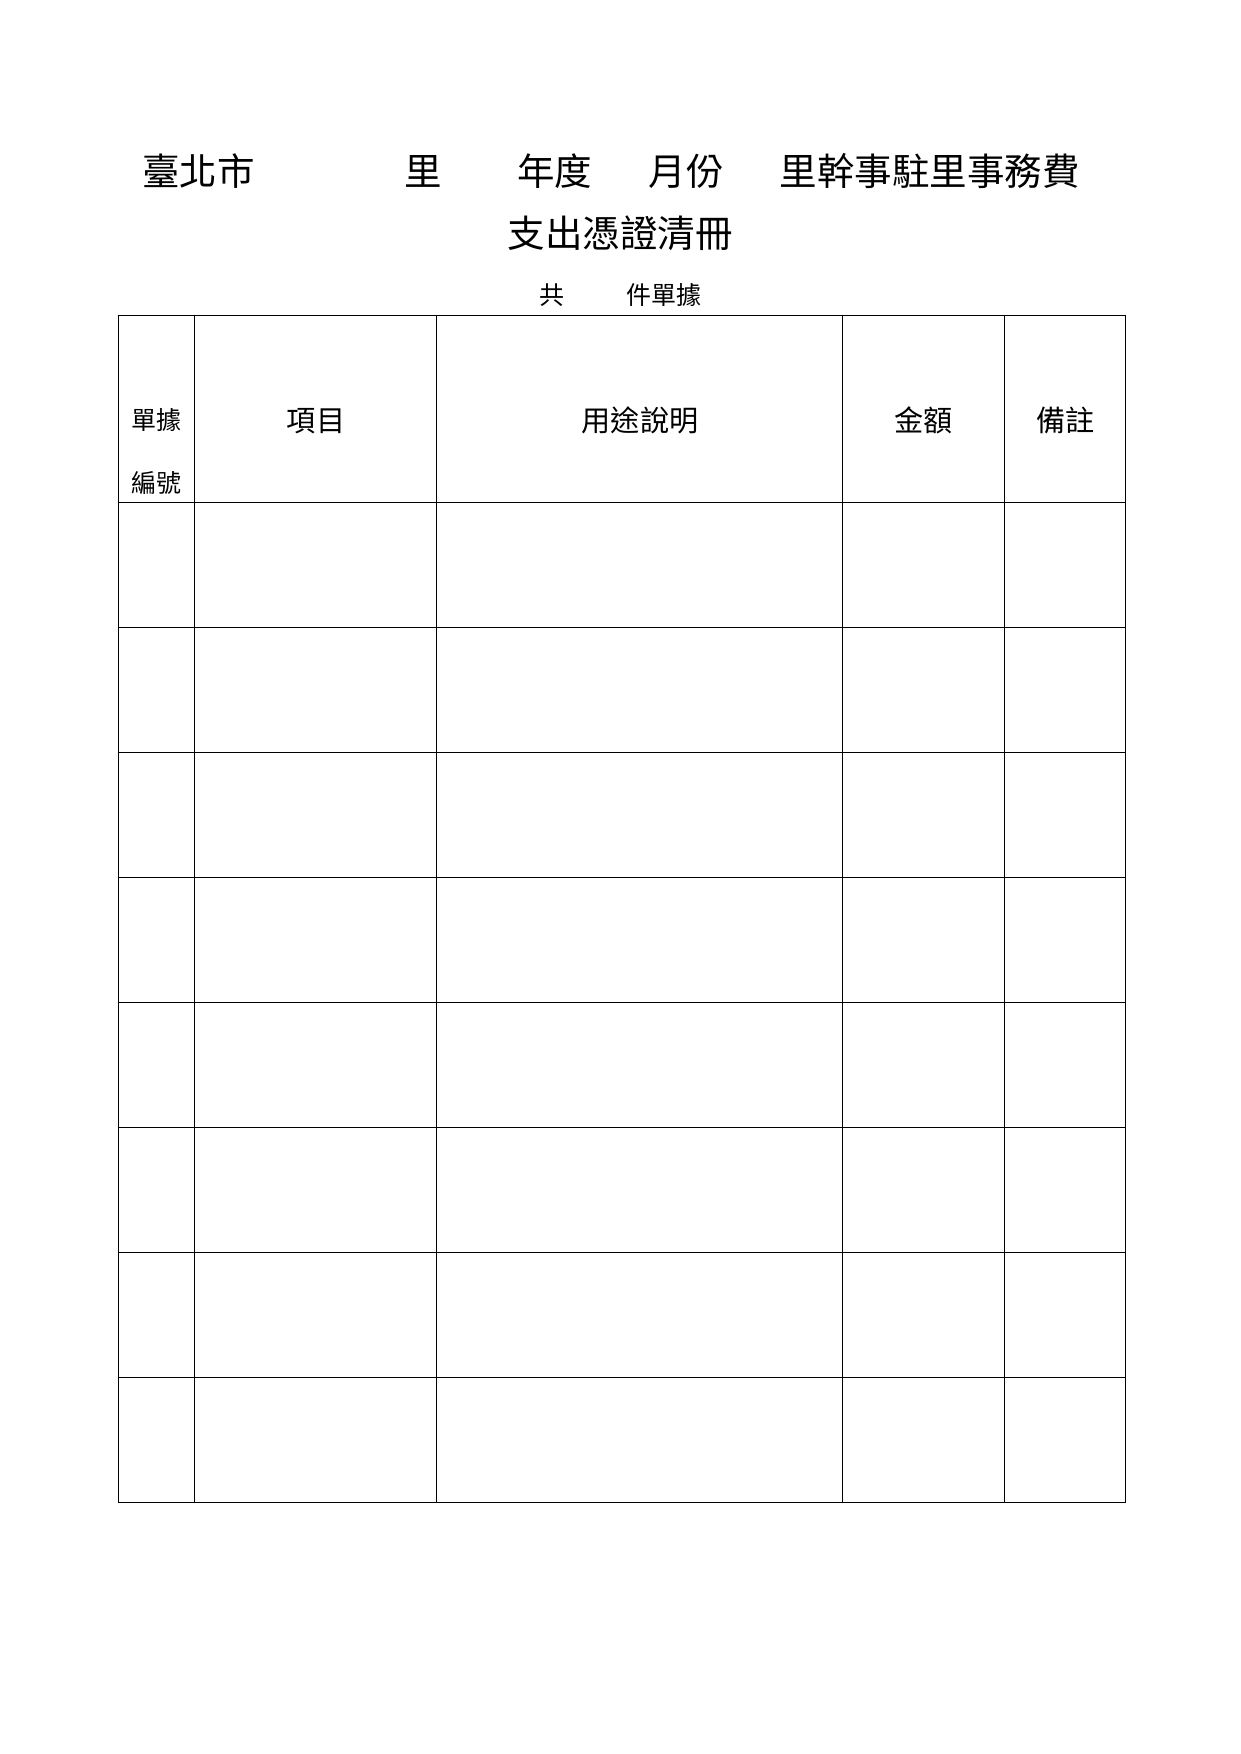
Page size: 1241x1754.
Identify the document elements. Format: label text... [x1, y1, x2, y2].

table_cell [1005, 1003, 1125, 1127]
table_cell [437, 1128, 842, 1252]
text 支出憑證清冊 [118, 189, 1122, 252]
table_cell [119, 503, 194, 627]
table_cell [843, 1128, 1004, 1252]
table_cell [437, 753, 842, 877]
text 共 件單據 [118, 252, 1122, 314]
table_cell [437, 878, 842, 1002]
table_cell [1005, 503, 1125, 627]
table_cell [195, 1003, 436, 1127]
table_cell [437, 1253, 842, 1377]
table_cell [119, 1253, 194, 1377]
table_cell [119, 878, 194, 1002]
table_cell [1005, 628, 1125, 752]
table_cell [843, 1003, 1004, 1127]
table_cell [843, 503, 1004, 627]
table_cell [437, 628, 842, 752]
table_cell [195, 1253, 436, 1377]
table_cell [195, 503, 436, 627]
table_cell [1005, 1253, 1125, 1377]
table_header 單據編號 [119, 316, 194, 502]
table_header 項目 [195, 316, 436, 502]
table_cell [437, 1003, 842, 1127]
table_cell [119, 1128, 194, 1252]
table_cell [1005, 753, 1125, 877]
table_cell [843, 1253, 1004, 1377]
text 臺北市 里 年度 月份 里幹事駐里事務費 [118, 127, 1122, 189]
table_cell [1005, 1378, 1125, 1502]
table_cell [195, 628, 436, 752]
table_cell [437, 503, 842, 627]
table_cell [1005, 1128, 1125, 1252]
table_cell [843, 1378, 1004, 1502]
table_cell [843, 878, 1004, 1002]
table_cell [195, 878, 436, 1002]
table_cell [195, 753, 436, 877]
table_cell [843, 628, 1004, 752]
table_header 金額 [843, 316, 1004, 502]
table_header 用途說明 [437, 316, 842, 502]
table_cell [437, 1378, 842, 1502]
table_cell [195, 1378, 436, 1502]
table_cell [843, 753, 1004, 877]
table_cell [119, 1003, 194, 1127]
table_cell [1005, 878, 1125, 1002]
table_cell [195, 1128, 436, 1252]
table_cell [119, 753, 194, 877]
table_cell [119, 1378, 194, 1502]
table_header 備註 [1005, 316, 1125, 502]
table_cell [119, 628, 194, 752]
